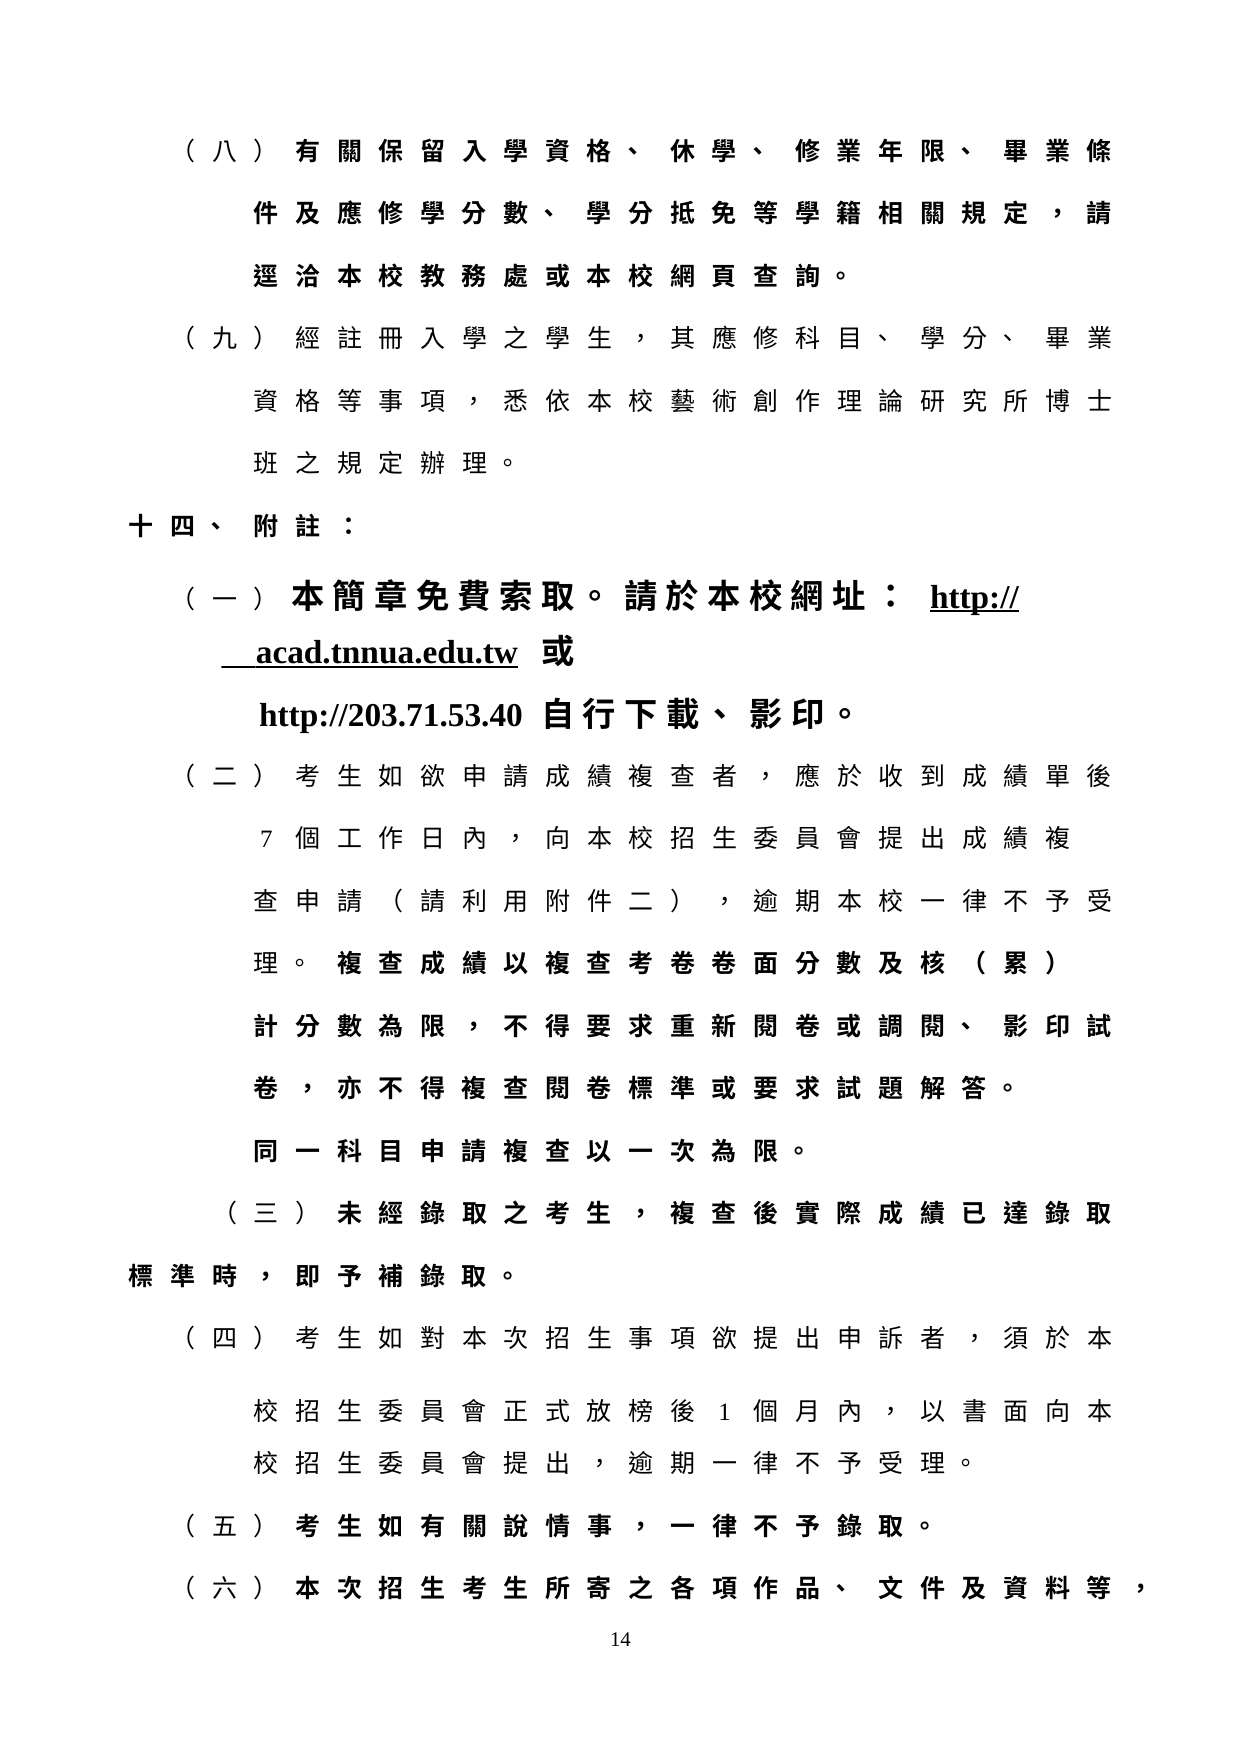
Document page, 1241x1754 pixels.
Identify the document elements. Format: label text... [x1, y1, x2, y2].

text 同一科目申請複查以一次為限。 [221, 1108, 1120, 1170]
text （六）本次招生考生所寄之各項作品、文件及資料等，寄送過程中如有任何破損，本校恕不負責。 [154, 1545, 1120, 1608]
text 查申請（請利用附件二），逾期本校一律不予受理。複查成績以複查考卷卷面分數及核（累） [221, 858, 1120, 983]
text （九）經註冊入學之學生，其應修科目、學分、畢業資格等事項，悉依本校藝術創作理論研究所博士班之規定辦理。 [154, 295, 1120, 483]
text （五）考生如有關說情事，一律不予錄取。 [154, 1483, 1120, 1545]
text （三）未經錄取之考生，複查後實際成績已達錄取標準時，即予補錄取。 [109, 1170, 1120, 1295]
text （四）考生如對本次招生事項欲提出申訴者，須於本校招生委員會正式放榜後1個月內，以書面向本校招生委員會提出，逾期一律不予受理。 [154, 1295, 1120, 1483]
text （一）本簡章免費索取。請於本校網址：http://acad.tnnua.edu.tw 或 http://203.71.53.40自行下載、影印。 [154, 545, 1120, 733]
text （八）有關保留入學資格、休學、修業年限、畢業條件及應修學分數、學分抵免等學籍相關規定，請逕洽本校教務處或本校網頁查詢。 [154, 108, 1120, 295]
text 十四、附註： [120, 483, 1120, 545]
text 計分數為限，不得要求重新閱卷或調閱、影印試卷，亦不得複查閱卷標準或要求試題解答。 [221, 983, 1120, 1108]
text （二）考生如欲申請成績複查者，應於收到成績單後7個工作日內，向本校招生委員會提出成績複 [154, 733, 1120, 858]
